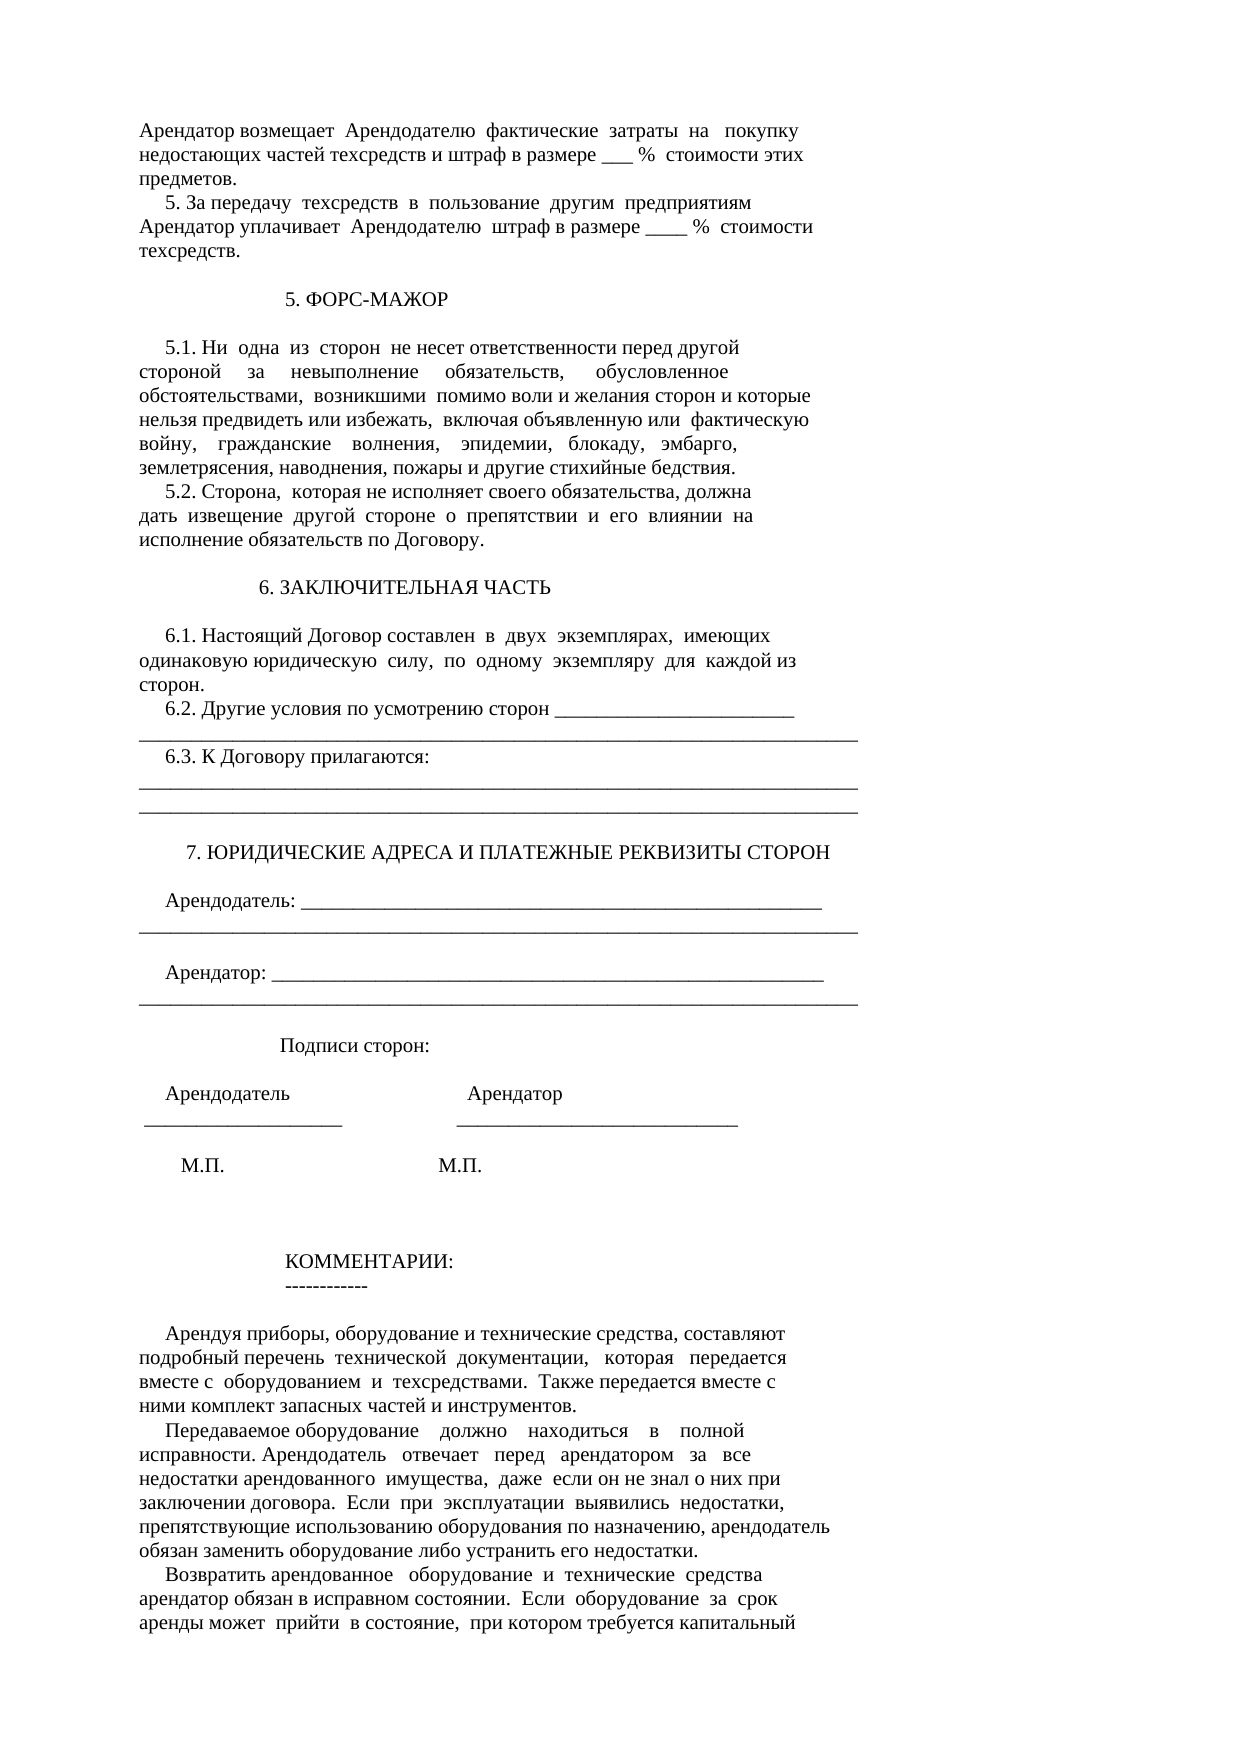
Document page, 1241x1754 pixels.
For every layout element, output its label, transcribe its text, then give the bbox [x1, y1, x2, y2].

text 5.2. Сторона, которая не исполняет своего обязательства, должна [118, 479, 1122, 503]
text _____________________________________________________________________ [118, 912, 1122, 936]
text Арендатор уплачивает Арендодателю штраф в размере ____ % стоимости [118, 214, 1122, 238]
text 5. За передачу техсредств в пользование другим предприятиям [118, 190, 1122, 214]
text заключении договора. Если при эксплуатации выявились недостатки, [118, 1490, 1122, 1514]
text 5.1. Ни одна из сторон не несет ответственности перед другой [118, 335, 1122, 359]
text Арендатор: _____________________________________________________ [118, 960, 1122, 984]
text войну, гражданские волнения, эпидемии, блокаду, эмбарго, [118, 431, 1122, 455]
text предметов. [118, 166, 1122, 190]
text нельзя предвидеть или избежать, включая объявленную или фактическую [118, 407, 1122, 431]
text 6.3. К Договору прилагаются: [118, 744, 1122, 768]
text М.П. М.П. [118, 1153, 1122, 1177]
text 6.1. Настоящий Договор составлен в двух экземплярах, имеющих [118, 623, 1122, 647]
text Арендатор возмещает Арендодателю фактические затраты на покупку [118, 118, 1122, 142]
text арендатор обязан в исправном состоянии. Если оборудование за срок [118, 1586, 1122, 1610]
text Передаваемое оборудование должно находиться в полной [118, 1417, 1122, 1442]
text _____________________________________________________________________ [118, 768, 1122, 792]
text недостающих частей техсредств и штраф в размере ___ % стоимости этих [118, 142, 1122, 166]
text ___________________ ___________________________ [118, 1105, 1122, 1129]
text подробный перечень технической документации, которая передается [118, 1345, 1122, 1369]
text сторон. [118, 672, 1122, 696]
text КОММЕНТАРИИ: [118, 1249, 1122, 1273]
text стороной за невыполнение обязательств, обусловленное [118, 359, 1122, 383]
text Арендодатель: __________________________________________________ [118, 888, 1122, 912]
text Возвратить арендованное оборудование и технические средства [118, 1562, 1122, 1586]
text землетрясения, наводнения, пожары и другие стихийные бедствия. [118, 455, 1122, 479]
text 6.2. Другие условия по усмотрению сторон _______________________ [118, 696, 1122, 720]
text ------------ [118, 1273, 1122, 1297]
text Подписи сторон: [118, 1032, 1122, 1057]
text одинаковую юридическую силу, по одному экземпляру для каждой из [118, 647, 1122, 672]
text исправности. Арендодатель отвечает перед арендатором за все [118, 1442, 1122, 1466]
text препятствующие использованию оборудования по назначению, арендодатель [118, 1514, 1122, 1538]
text техсредств. [118, 238, 1122, 262]
text недостатки арендованного имущества, даже если он не знал о них при [118, 1466, 1122, 1490]
text 5. ФОРС-МАЖОР [118, 287, 1122, 311]
text исполнение обязательств по Договору. [118, 527, 1122, 551]
text ними комплект запасных частей и инструментов. [118, 1393, 1122, 1417]
text _____________________________________________________________________ [118, 984, 1122, 1008]
text вместе с оборудованием и техсредствами. Также передается вместе с [118, 1369, 1122, 1393]
text 7. ЮРИДИЧЕСКИЕ АДРЕСА И ПЛАТЕЖНЫЕ РЕКВИЗИТЫ СТОРОН [118, 840, 1122, 864]
text _____________________________________________________________________ [118, 720, 1122, 744]
text дать извещение другой стороне о препятствии и его влиянии на [118, 503, 1122, 527]
text аренды может прийти в состояние, при котором требуется капитальный [118, 1610, 1122, 1634]
text _____________________________________________________________________ [118, 792, 1122, 816]
text Арендуя приборы, оборудование и технические средства, составляют [118, 1321, 1122, 1345]
text обстоятельствами, возникшими помимо воли и желания сторон и которые [118, 383, 1122, 407]
text Арендодатель Арендатор [118, 1081, 1122, 1105]
text 6. ЗАКЛЮЧИТЕЛЬНАЯ ЧАСТЬ [118, 575, 1122, 599]
text обязан заменить оборудование либо устранить его недостатки. [118, 1538, 1122, 1562]
